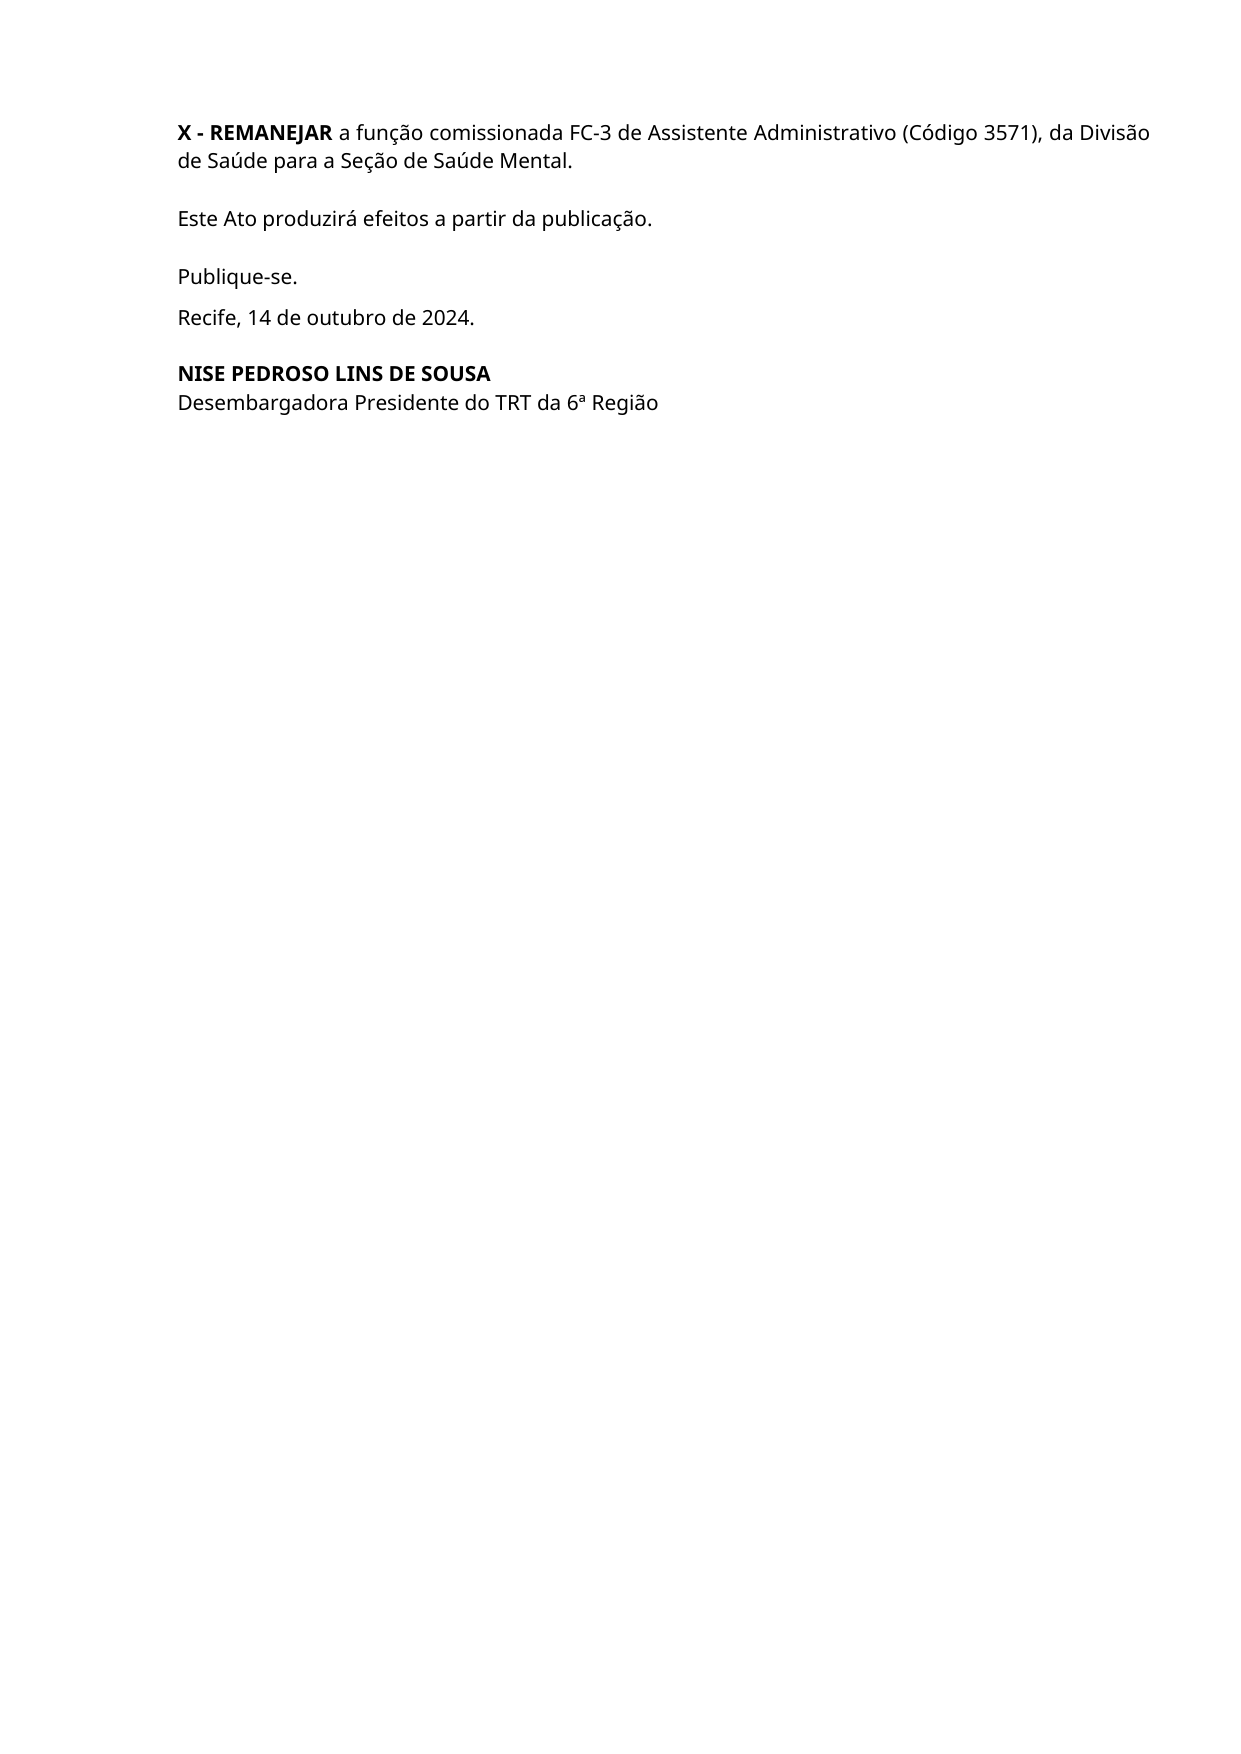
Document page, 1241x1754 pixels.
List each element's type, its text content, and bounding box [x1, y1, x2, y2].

subtitle Recife, 14 de outubro de 2024. [177, 303, 1137, 331]
subtitle X - REMANEJAR a função comissionada FC-3 de Assistente Administrativo (Código 3571), da Divisão de Saúde para a Seção de Saúde Mental. [177, 118, 1152, 175]
subtitle Este Ato produzirá efeitos a partir da publicação. [177, 204, 1152, 233]
subtitle Desembargadora Presidente do TRT da 6ª Região [177, 388, 1137, 416]
subtitle NISE PEDROSO LINS DE SOUSA [177, 359, 1152, 388]
subtitle Publique-se. [177, 262, 1152, 290]
